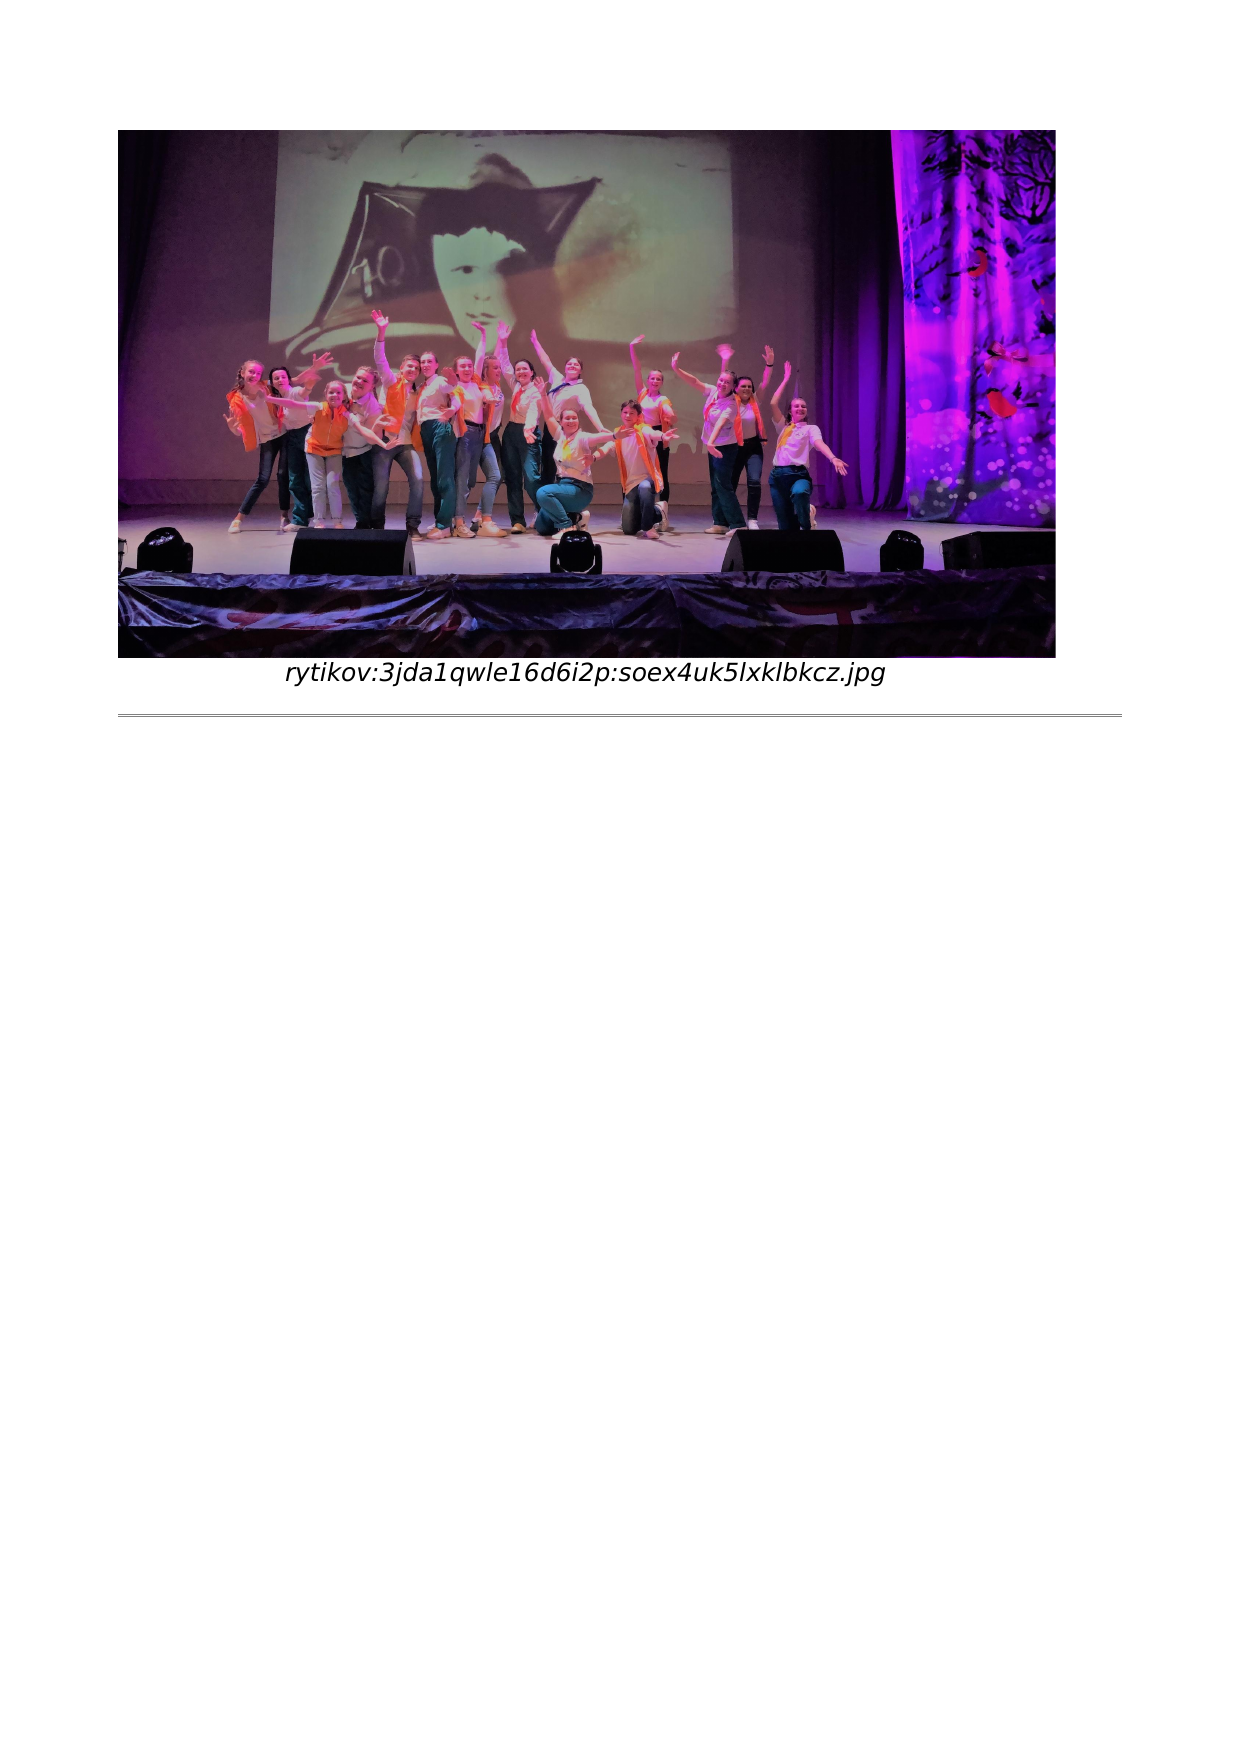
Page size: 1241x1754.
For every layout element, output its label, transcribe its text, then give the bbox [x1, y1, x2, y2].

text rytikov:3jda1qwle16d6i2p:soex4uk5lxklbkcz.jpg [118, 658, 1056, 687]
picture [118, 130, 1056, 658]
